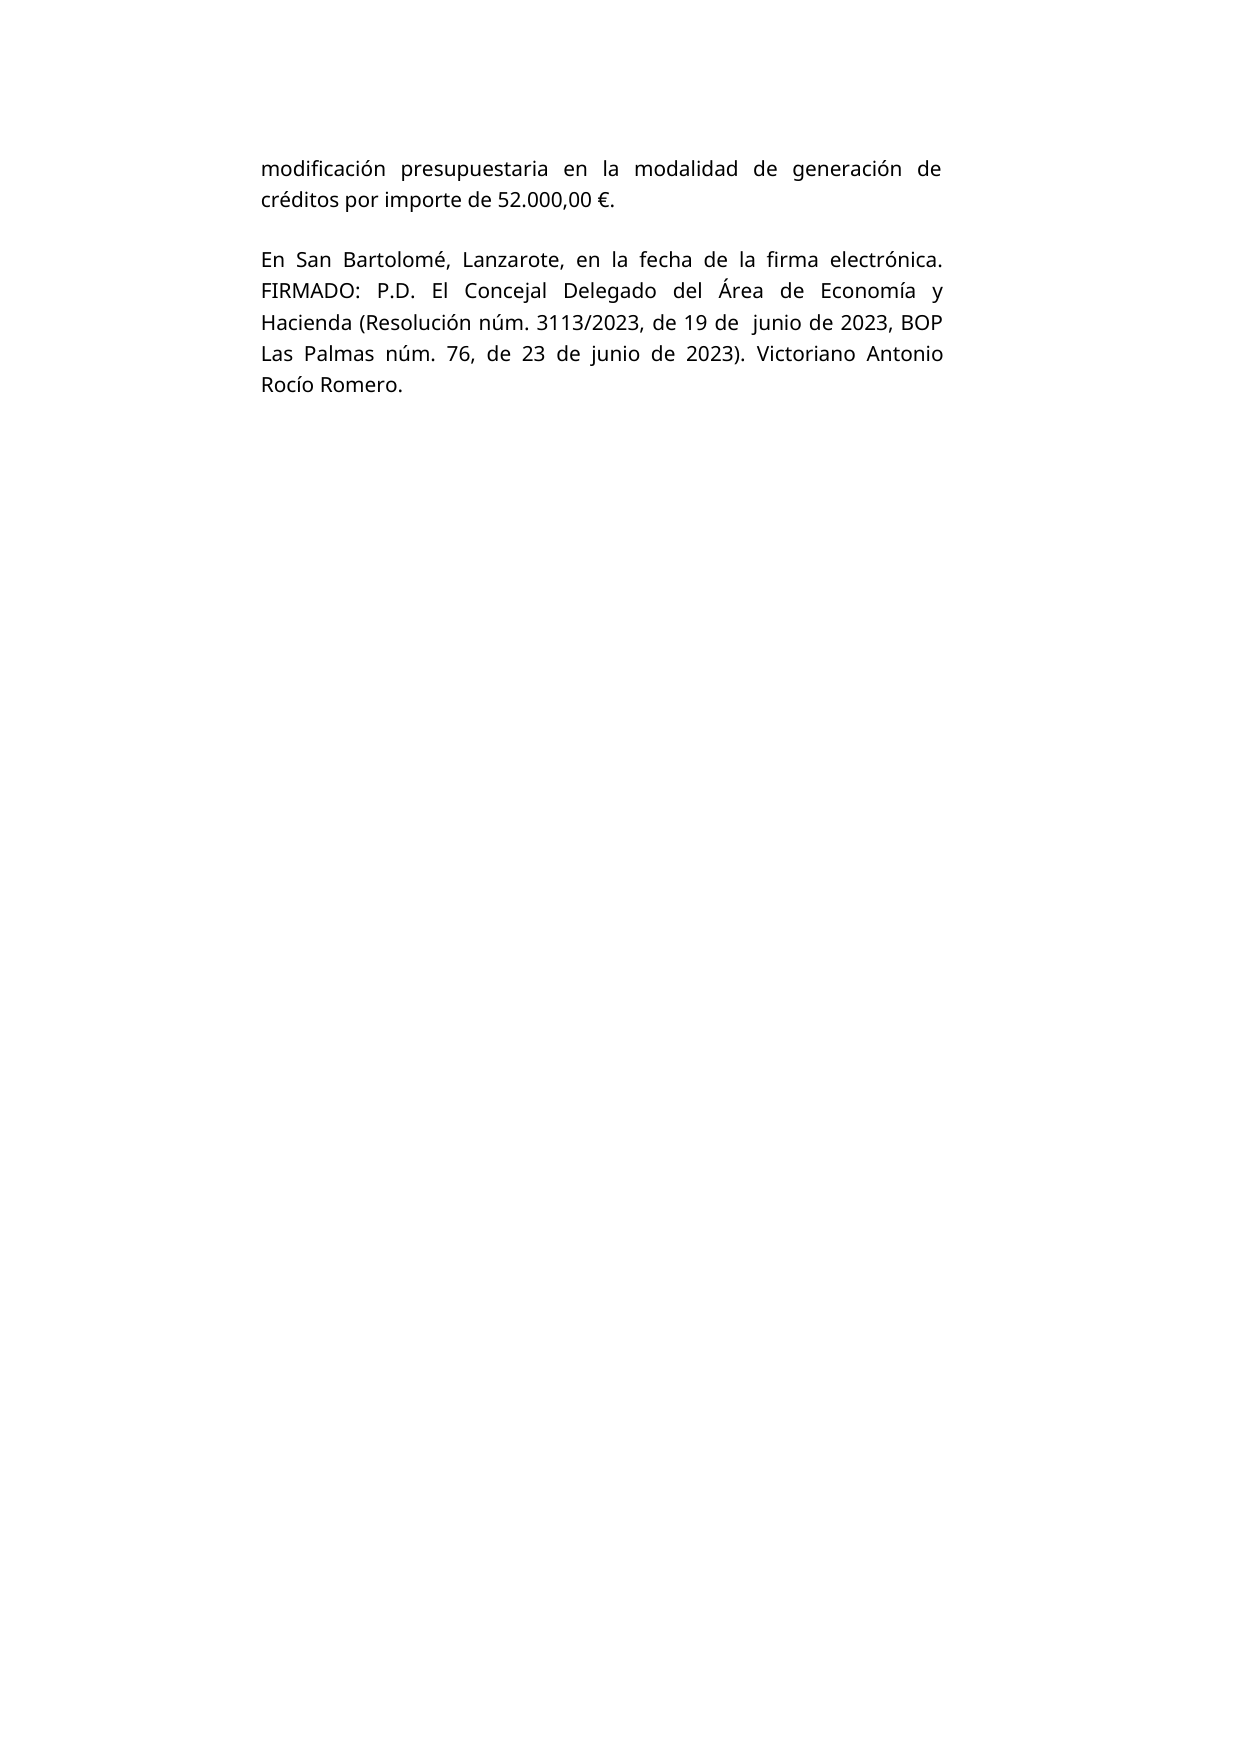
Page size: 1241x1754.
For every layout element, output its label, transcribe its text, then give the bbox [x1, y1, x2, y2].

text En San Bartolomé, Lanzarote, en la fecha de la firma electrónica. FIRMADO: P.D. El Concejal Delegado del Área de Economía y Hacienda (Resolución núm. 3113/2023, de 19 de junio de 2023, BOP Las Palmas núm. 76, de 23 de junio de 2023). Victoriano Antonio Rocío Romero. [261, 245, 944, 398]
text modificación presupuestaria en la modalidad de generación de créditos por importe de 52.000,00 €. [261, 154, 943, 213]
